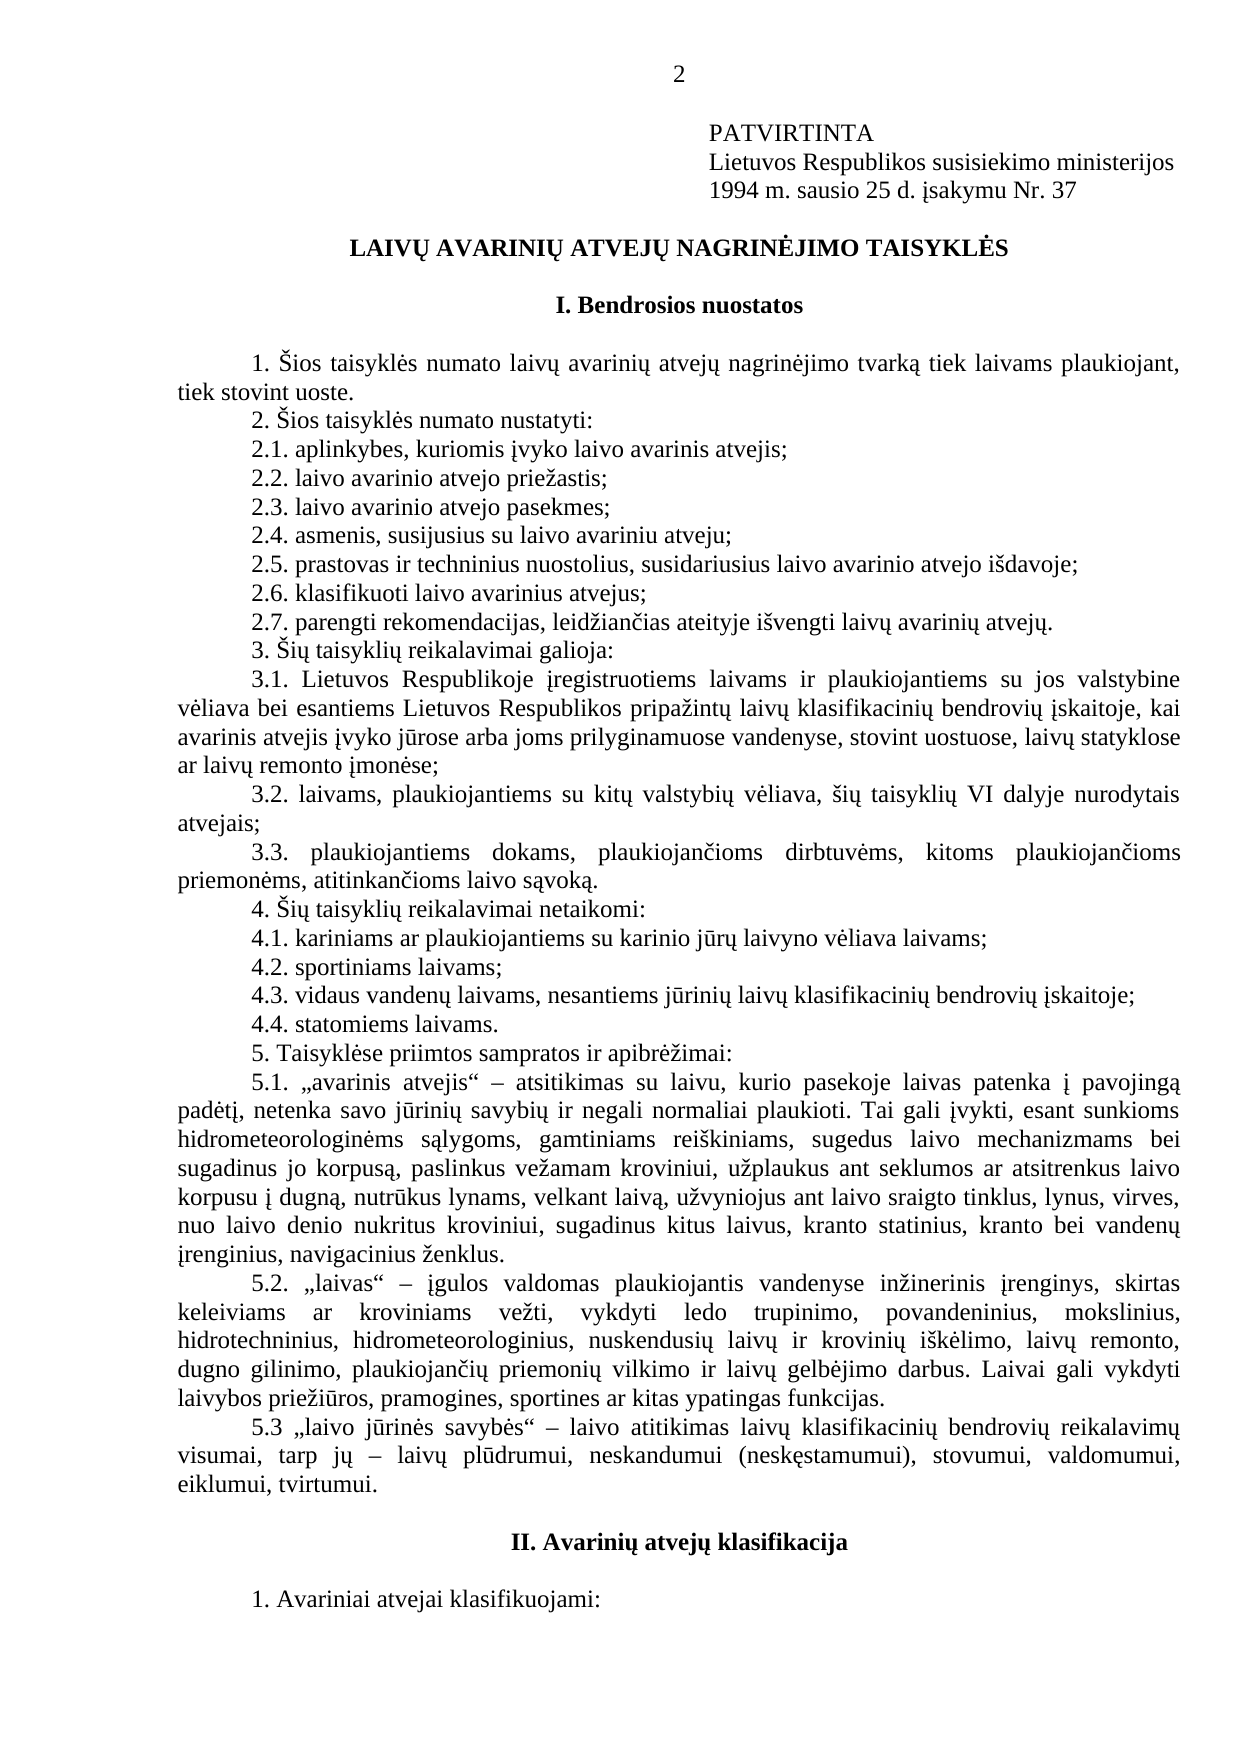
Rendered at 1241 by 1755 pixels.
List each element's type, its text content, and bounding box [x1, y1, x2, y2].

text Lietuvos Respublikos susisiekimo ministerijos [177, 147, 1181, 176]
text II. Avarinių atvejų klasifikacija [177, 1527, 1181, 1556]
text 4.3. vidaus vandenų laivams, nesantiems jūrinių laivų klasifikacinių bendrovių įskaitoje; [177, 981, 1181, 1009]
text 1. Avariniai atvejai klasifikuojami: [177, 1584, 1181, 1613]
text 2.5. prastovas ir techninius nuostolius, susidariusius laivo avarinio atvejo išdavoje; [177, 549, 1181, 578]
text 4. Šių taisyklių reikalavimai netaikomi: [177, 894, 1181, 923]
text 3.3. plaukiojantiems dokams, plaukiojančioms dirbtuvėms, kitoms plaukiojančioms priemonėms, atitinkančioms laivo sąvoką. [177, 837, 1181, 894]
text 2.7. parengti rekomendacijas, leidžiančias ateityje išvengti laivų avarinių atvejų. [177, 607, 1181, 636]
text 1994 m. sausio 25 d. įsakymu Nr. 37 [177, 176, 1181, 204]
text 2.3. laivo avarinio atvejo pasekmes; [177, 492, 1181, 521]
text 3.1. Lietuvos Respublikoje įregistruotiems laivams ir plaukiojantiems su jos valstybine vėliava bei esantiems Lietuvos Respublikos pripažintų laivų klasifikacinių bendrovių įskaitoje, kai avarinis atvejis įvyko jūrose arba joms prilyginamuose vandenyse, stovint uostuose, laivų statyklose ar laivų remonto įmonėse; [177, 664, 1181, 779]
text 4.4. statomiems laivams. [177, 1009, 1181, 1038]
text 2.1. aplinkybes, kuriomis įvyko laivo avarinis atvejis; [177, 434, 1181, 463]
text 3. Šių taisyklių reikalavimai galioja: [177, 636, 1181, 664]
text 1. Šios taisyklės numato laivų avarinių atvejų nagrinėjimo tvarką tiek laivams plaukiojant, tiek stovint uoste. [177, 348, 1181, 406]
text 4.2. sportiniams laivams; [177, 952, 1181, 981]
text 5.3 „laivo jūrinės savybės“ – laivo atitikimas laivų klasifikacinių bendrovių reikalavimų visumai, tarp jų – laivų plūdrumui, neskandumui (neskęstamumui), stovumui, valdomumui, eiklumui, tvirtumui. [177, 1412, 1181, 1498]
text LAIVŲ AVARINIŲ ATVEJŲ NAGRINĖJIMO TAISYKLĖS [177, 233, 1181, 262]
text PATVIRTINTA [177, 118, 1181, 147]
text 5.2. „laivas“ – įgulos valdomas plaukiojantis vandenyse inžinerinis įrenginys, skirtas keleiviams ar kroviniams vežti, vykdyti ledo trupinimo, povandeninius, mokslinius, hidrotechninius, hidrometeorologinius, nuskendusių laivų ir krovinių iškėlimo, laivų remonto, dugno gilinimo, plaukiojančių priemonių vilkimo ir laivų gelbėjimo darbus. Laivai gali vykdyti laivybos priežiūros, pramogines, sportines ar kitas ypatingas funkcijas. [177, 1268, 1181, 1412]
text I. Bendrosios nuostatos [177, 291, 1181, 319]
text 5. Taisyklėse priimtos sampratos ir apibrėžimai: [177, 1038, 1181, 1067]
text 3.2. laivams, plaukiojantiems su kitų valstybių vėliava, šių taisyklių VI dalyje nurodytais atvejais; [177, 779, 1181, 837]
text 5.1. „avarinis atvejis“ – atsitikimas su laivu, kurio pasekoje laivas patenka į pavojingą padėtį, netenka savo jūrinių savybių ir negali normaliai plaukioti. Tai gali įvykti, esant sunkioms hidrometeorologinėms sąlygoms, gamtiniams reiškiniams, sugedus laivo mechanizmams bei sugadinus jo korpusą, paslinkus vežamam kroviniui, užplaukus ant seklumos ar atsitrenkus laivo korpusu į dugną, nutrūkus lynams, velkant laivą, užvyniojus ant laivo sraigto tinklus, lynus, virves, nuo laivo denio nukritus kroviniui, sugadinus kitus laivus, kranto statinius, kranto bei vandenų įrenginius, navigacinius ženklus. [177, 1067, 1181, 1268]
text 4.1. kariniams ar plaukiojantiems su karinio jūrų laivyno vėliava laivams; [177, 923, 1181, 952]
text 2.4. asmenis, susijusius su laivo avariniu atveju; [177, 521, 1181, 549]
text 2.2. laivo avarinio atvejo priežastis; [177, 463, 1181, 492]
text 2.6. klasifikuoti laivo avarinius atvejus; [177, 578, 1181, 607]
text 2. Šios taisyklės numato nustatyti: [177, 406, 1181, 434]
